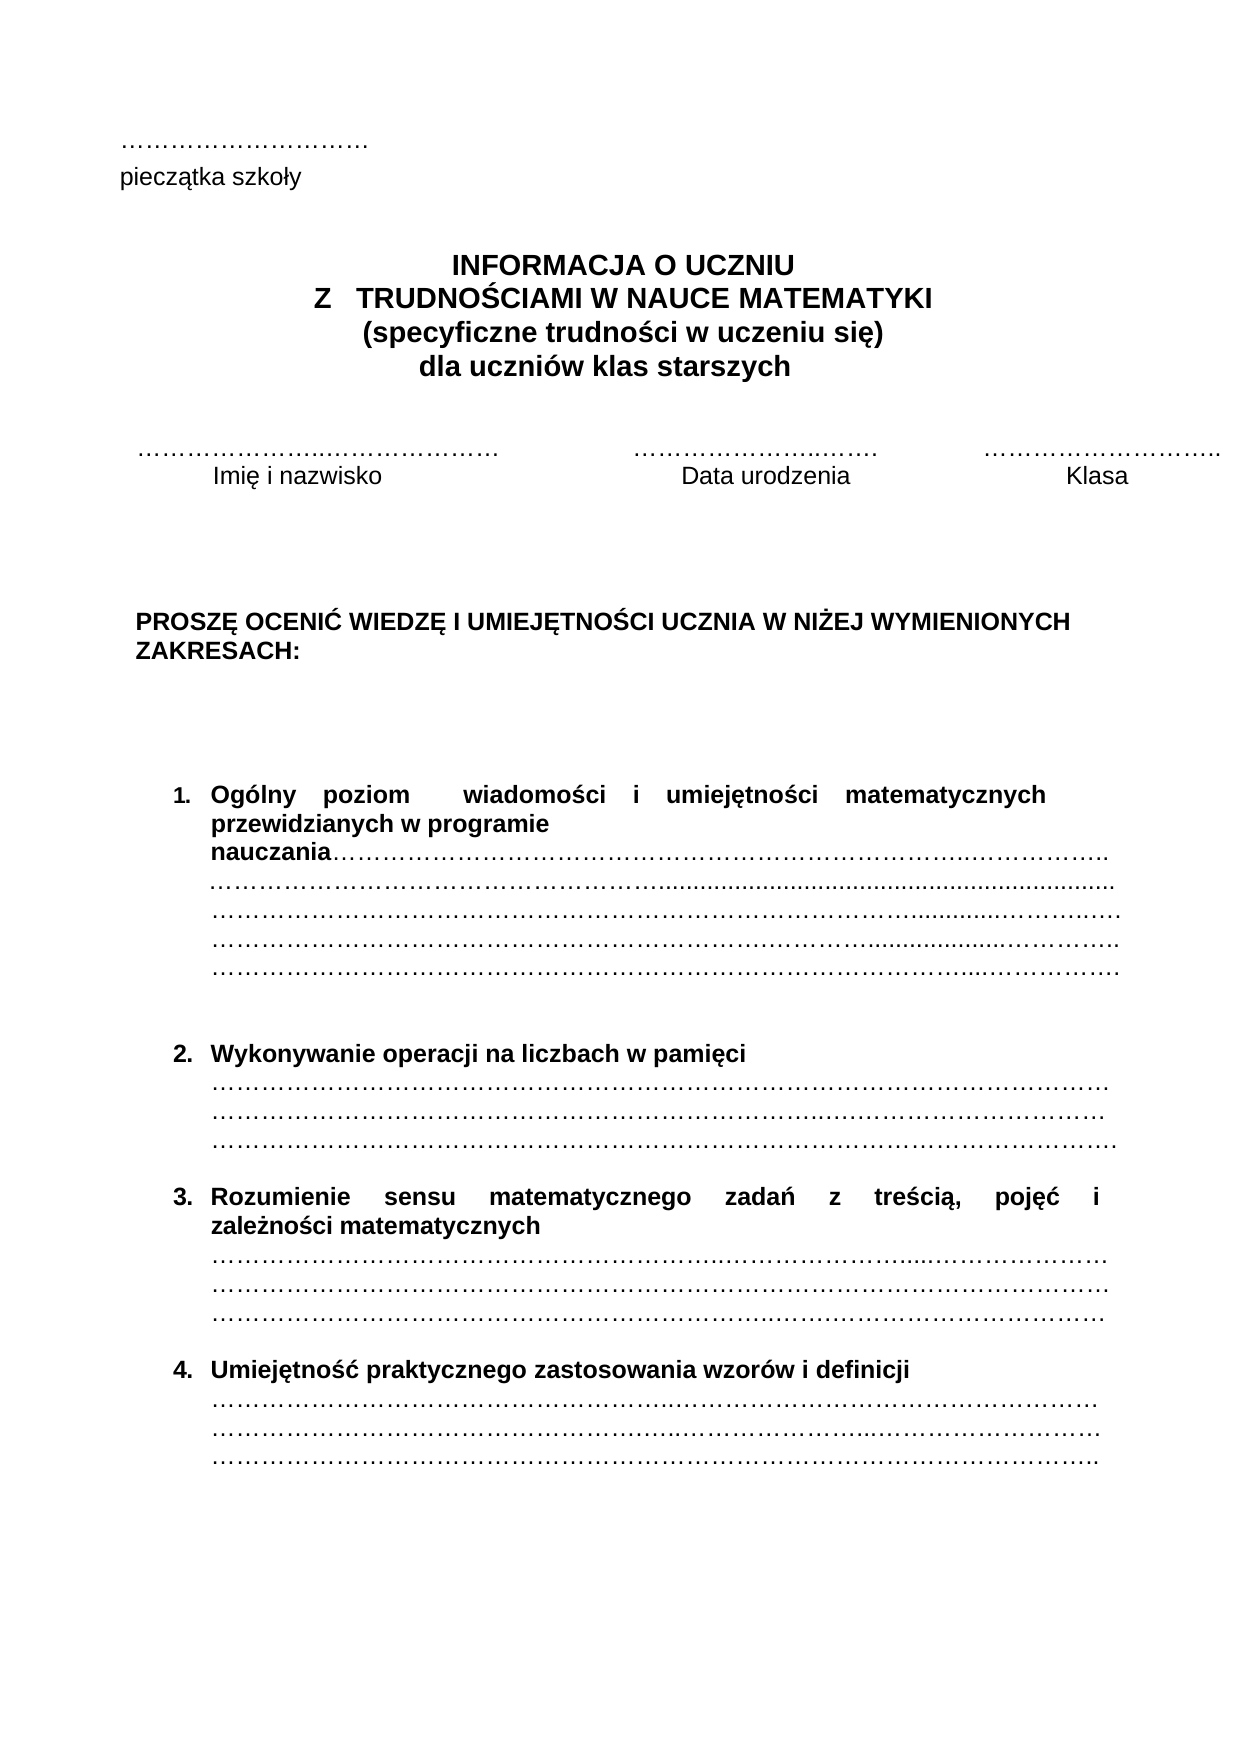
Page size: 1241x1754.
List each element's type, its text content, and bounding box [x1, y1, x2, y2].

text ………………………………………………..…………………………………………… [210, 1384, 1122, 1412]
text ……………………………………………….................................................................. [208, 866, 1122, 895]
text ……………………………………………………..………………….....………………… [210, 1240, 1122, 1269]
text ……………………………………………………………………………………………… [210, 1067, 1122, 1096]
table_cell Klasa [930, 464, 1227, 492]
text …………………………………………………………..…….…………………………… [210, 1297, 1122, 1326]
table_header …………………..……. [566, 435, 930, 464]
text ………………………………………………………….…………....................………….. [210, 924, 1122, 952]
table_header ……………………….. [930, 435, 1227, 464]
subtitle Umiejętność praktycznego zastosowania wzorów i definicji [173, 1355, 1122, 1384]
text (specyficzne trudności w uczeniu się) [124, 315, 1122, 348]
text …………………………………………………………………………………………….. [210, 1441, 1122, 1470]
list Ogólny poziom wiadomości i umiejętności matematycznych przewidzianych w programie nauczania…………………………………………………………………..…………….. [173, 780, 1111, 866]
text ………………………………………………………………..….………………………… [210, 1096, 1122, 1125]
text …………………………………………….…..…………………...……………………… [210, 1412, 1122, 1441]
table_header …………………..………………… [131, 435, 566, 464]
text ……………………………………………………………………………………………… [210, 1269, 1122, 1297]
subtitle PROSZĘ OCENIĆ WIEDZĘ I UMIEJĘTNOŚCI UCZNIA W NIŻEJ WYMIENIONYCH ZAKRESACH: [135, 607, 1122, 664]
text dla uczniów klas starszych [118, 348, 1122, 382]
text ………………………………………………………………………….............………..…. [210, 895, 1122, 924]
subtitle Wykonywanie operacji na liczbach w pamięci [173, 1039, 1122, 1067]
text Z TRUDNOŚCIAMI W NAUCE MATEMATYKI [124, 281, 1122, 315]
text ………………………………………………………………………………....……………. [210, 952, 1122, 981]
text ………………………… [119, 125, 1121, 154]
text ………………………………………………………………………………………………. [210, 1125, 1122, 1154]
table_cell Data urodzenia [566, 464, 930, 492]
subtitle Rozumienie sensu matematycznego zadań z treścią, pojęć i zależności matematycznych [173, 1182, 1111, 1240]
subtitle INFORMACJA O UCZNIU [124, 248, 1122, 281]
table_cell Imię i nazwisko [131, 464, 566, 492]
text pieczątka szkoły [119, 161, 1121, 190]
